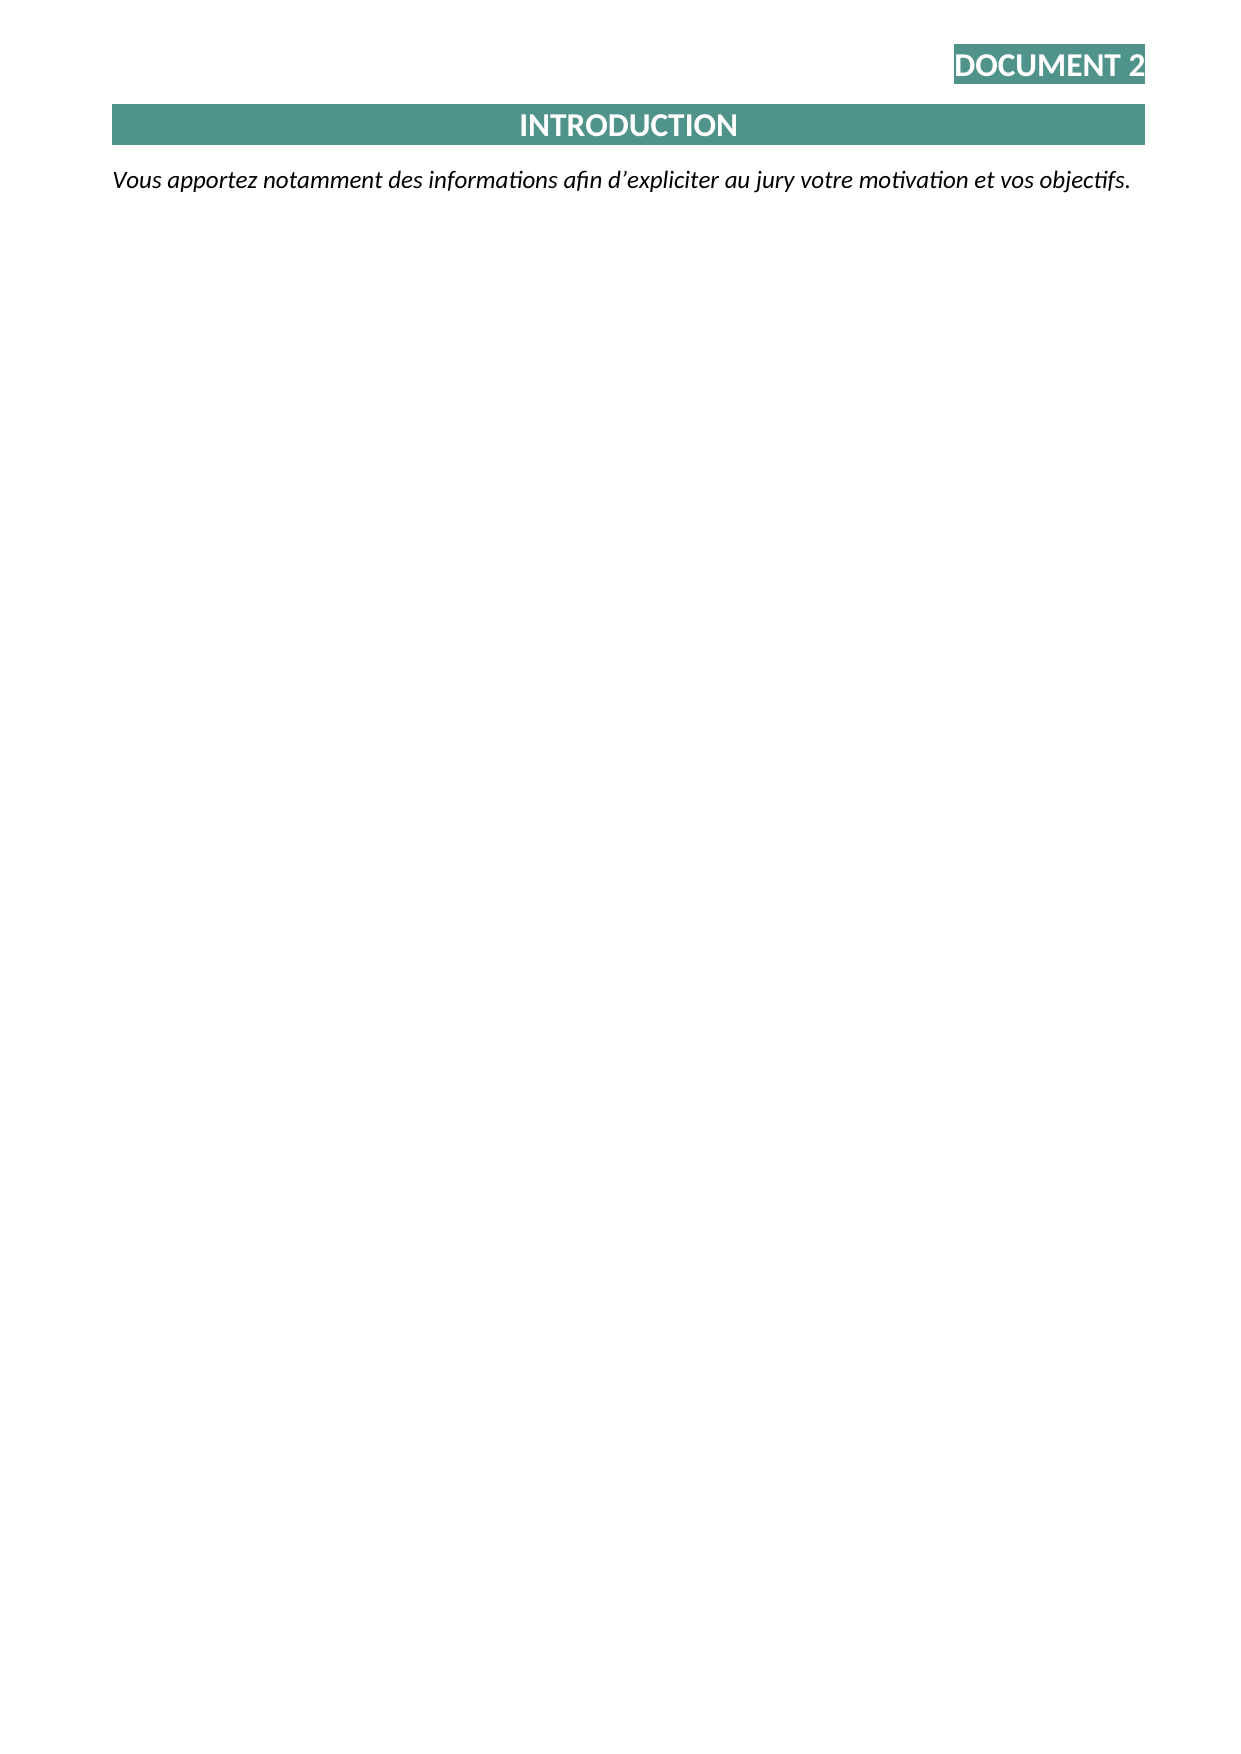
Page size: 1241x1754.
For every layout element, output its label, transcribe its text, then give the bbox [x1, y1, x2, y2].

text DOCUMENT 2 [112, 44, 1145, 84]
text INTRODUCTION [112, 104, 1145, 145]
text Vous apportez notamment des informations afin d’expliciter au jury votre motivation et vos objectifs. [112, 164, 1145, 194]
